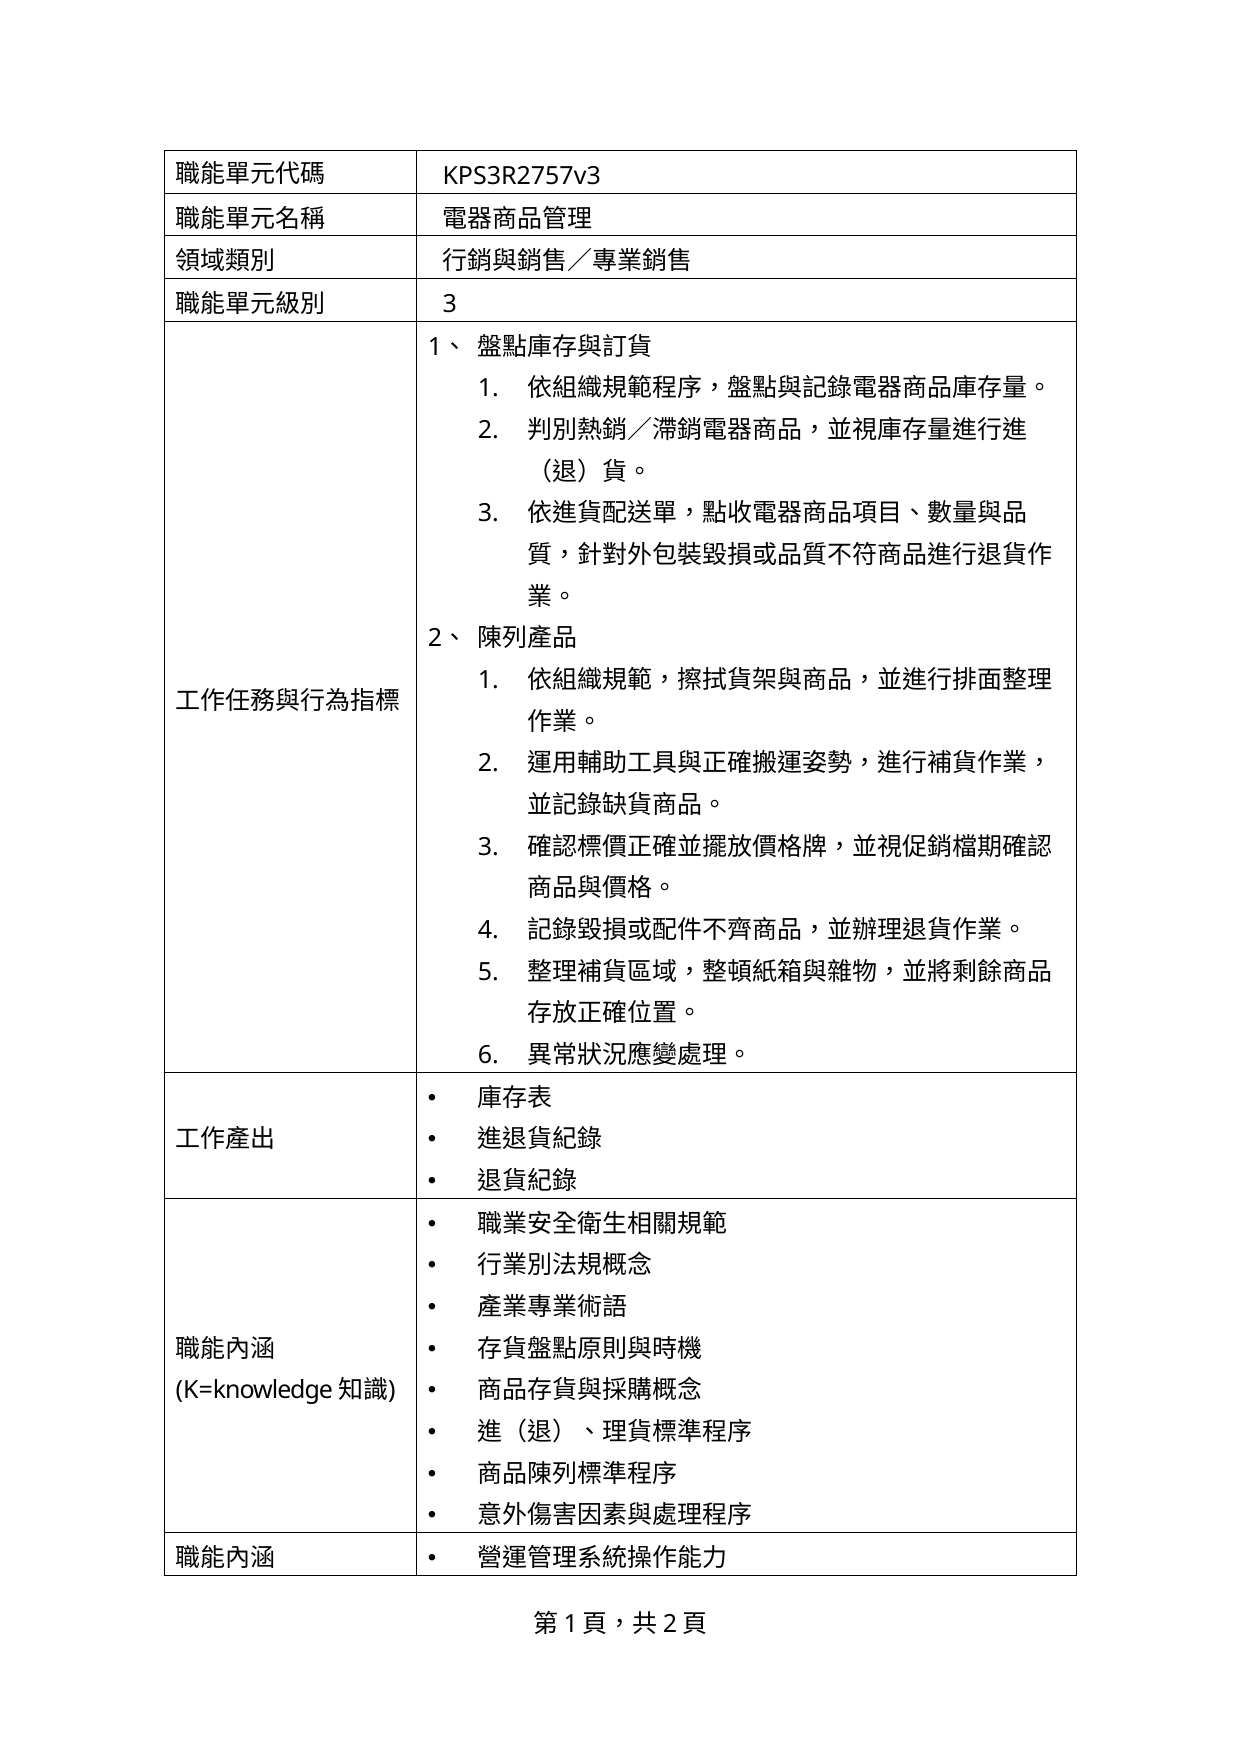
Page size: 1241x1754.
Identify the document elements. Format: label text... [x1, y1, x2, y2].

table_cell 3 [417, 279, 1076, 321]
table_cell 盤點庫存與訂貨 依組織規範程序，盤點與記錄電器商品庫存量。 判別熱銷／滯銷電器商品，並視庫存量進行進（退）貨。 依進貨配送單，點收電器商品項目、數量與品質，針對外包裝毀損或品質不符商品進行退貨作業。 陳列產品 依組織規範，擦拭貨架與商品，並進行排面整理作業。 運用輔助工具與正確搬運姿勢，進行補貨作業，並記錄缺貨商品。 確認標價正確並擺放價格牌，並視促銷檔期確認商品與價格。 記錄毀損或配件不齊商品，並辦理退貨作業。 整理補貨區域，整頓紙箱與雜物，並將剩餘商品存放正確位置。 異常狀況應變處理。 [417, 322, 1076, 1072]
table_cell 領域類別 [165, 236, 416, 278]
table_header KPS3R2757v3 [417, 151, 1076, 193]
table_cell 職能內涵 [165, 1533, 416, 1575]
table_cell 職業安全衛生相關規範 行業別法規概念 產業專業術語 存貨盤點原則與時機 商品存貨與採購概念 進（退）、理貨標準程序 商品陳列標準程序 意外傷害因素與處理程序 [417, 1199, 1076, 1532]
table_cell 工作產出 [165, 1073, 416, 1198]
table_cell 職能內涵 (K=knowledge知識) [165, 1199, 416, 1532]
table_cell 電器商品管理 [417, 194, 1076, 235]
table_header 職能單元代碼 [165, 151, 416, 193]
table_cell 行銷與銷售／專業銷售 [417, 236, 1076, 278]
table_cell 工作任務與行為指標 [165, 322, 416, 1072]
table_cell 職能單元名稱 [165, 194, 416, 235]
table_cell 庫存表 進退貨紀錄 退貨紀錄 [417, 1073, 1076, 1198]
table_cell 職能單元級別 [165, 279, 416, 321]
table_cell 營運管理系統操作能力 商品盤點能力 報表填報能力 計算能力 商品目視檢測能力 貨架與商品清潔能力 商品陳列能力 意外傷害預防與應變能力 [417, 1533, 1076, 1575]
